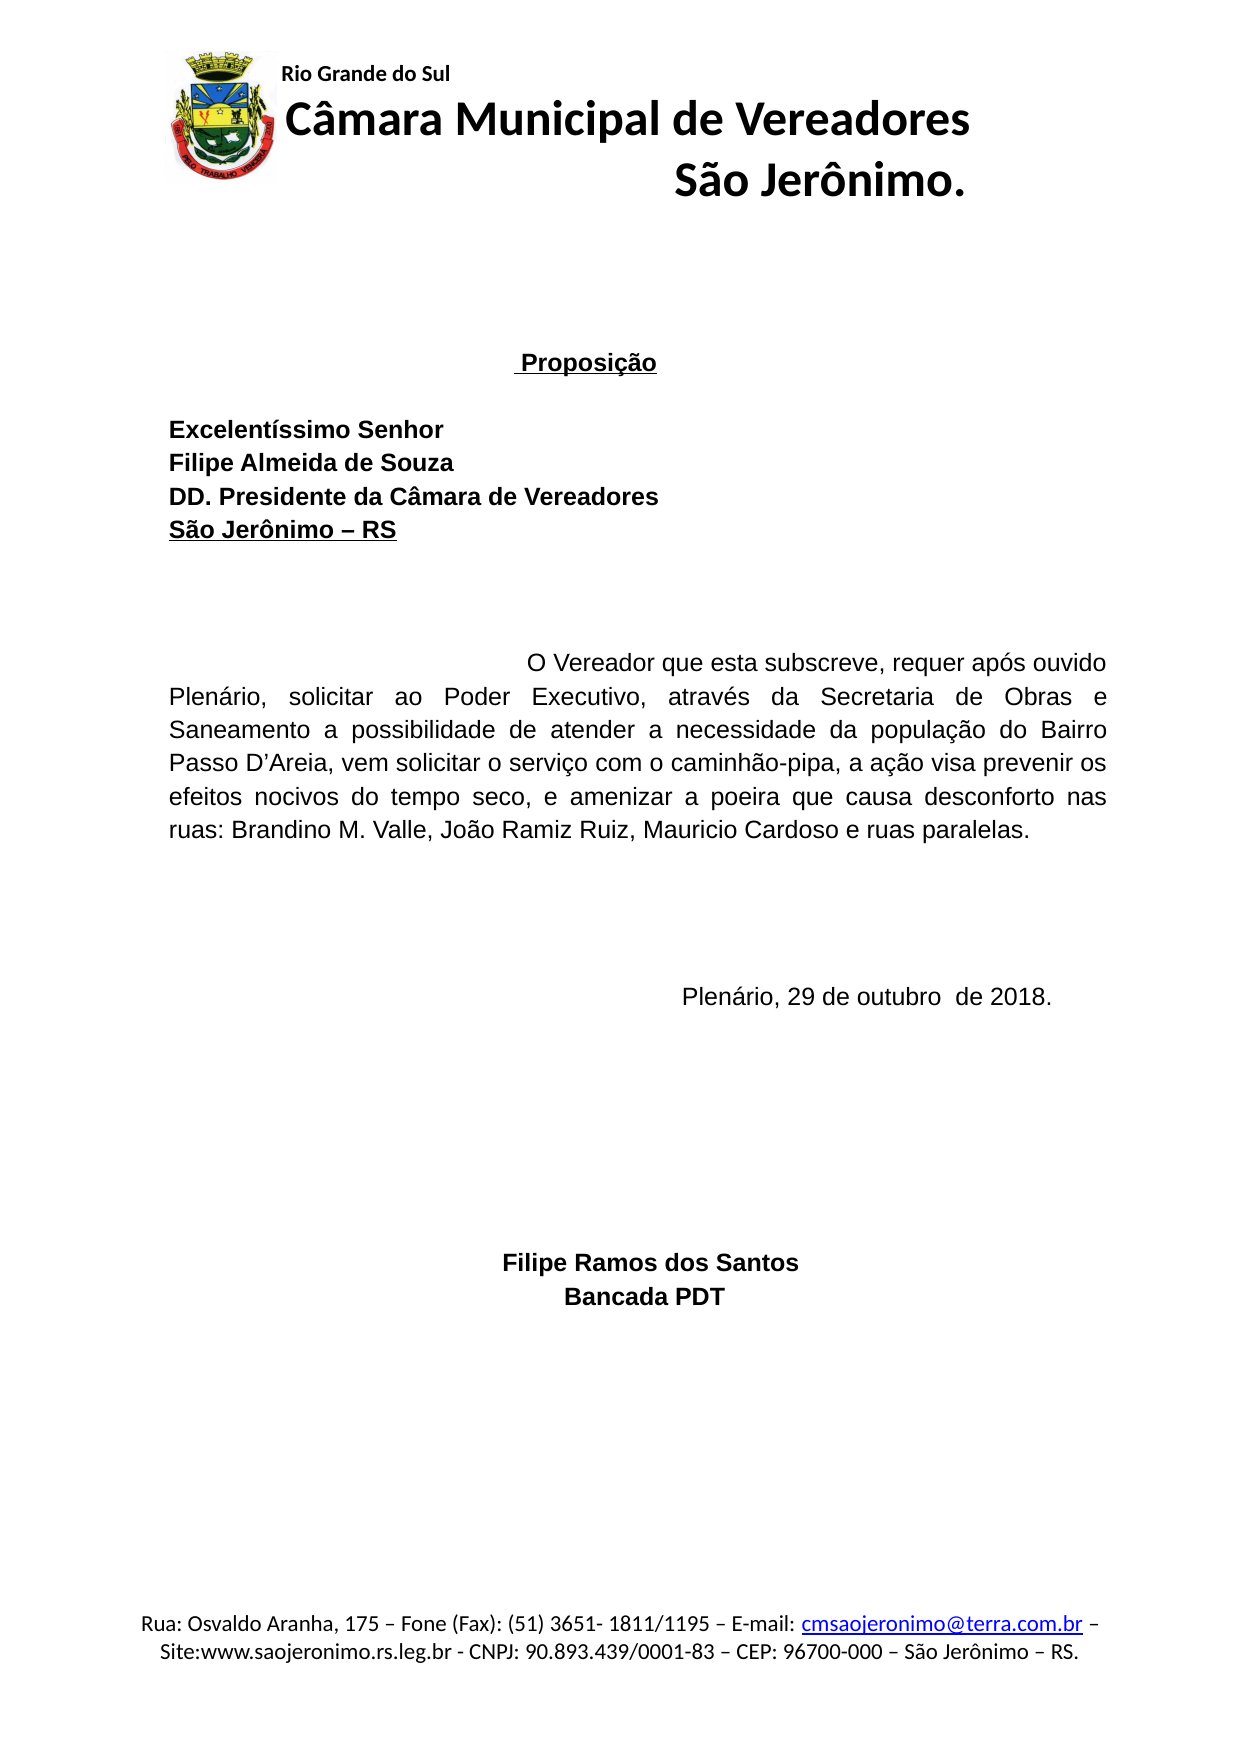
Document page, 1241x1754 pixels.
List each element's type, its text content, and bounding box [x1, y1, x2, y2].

text O Vereador que esta subscreve, requer após ouvido Plenário, solicitar ao Poder Executivo, através da Secretaria de Obras e Saneamento a possibilidade de atender a necessidade da população do Bairro Passo D’Areia, vem solicitar o serviço com o caminhão-pipa, a ação visa prevenir os efeitos nocivos do tempo seco, e amenizar a poeira que causa desconforto nas ruas: Brandino M. Valle, João Ramiz Ruiz, Mauricio Cardoso e ruas paralelas. [169, 645, 1109, 845]
text DD. Presidente da Câmara de Vereadores [169, 478, 1109, 512]
text São Jerônimo – RS [169, 512, 1109, 545]
text Excelentíssimo Senhor [169, 412, 1109, 445]
text Bancada PDT [169, 1278, 1109, 1312]
text Filipe Ramos dos Santos [169, 1245, 1109, 1278]
text Filipe Almeida de Souza [169, 445, 1109, 478]
text Plenário, 29 de outubro de 2018. [169, 978, 1109, 1012]
text Proposição [169, 345, 1109, 378]
